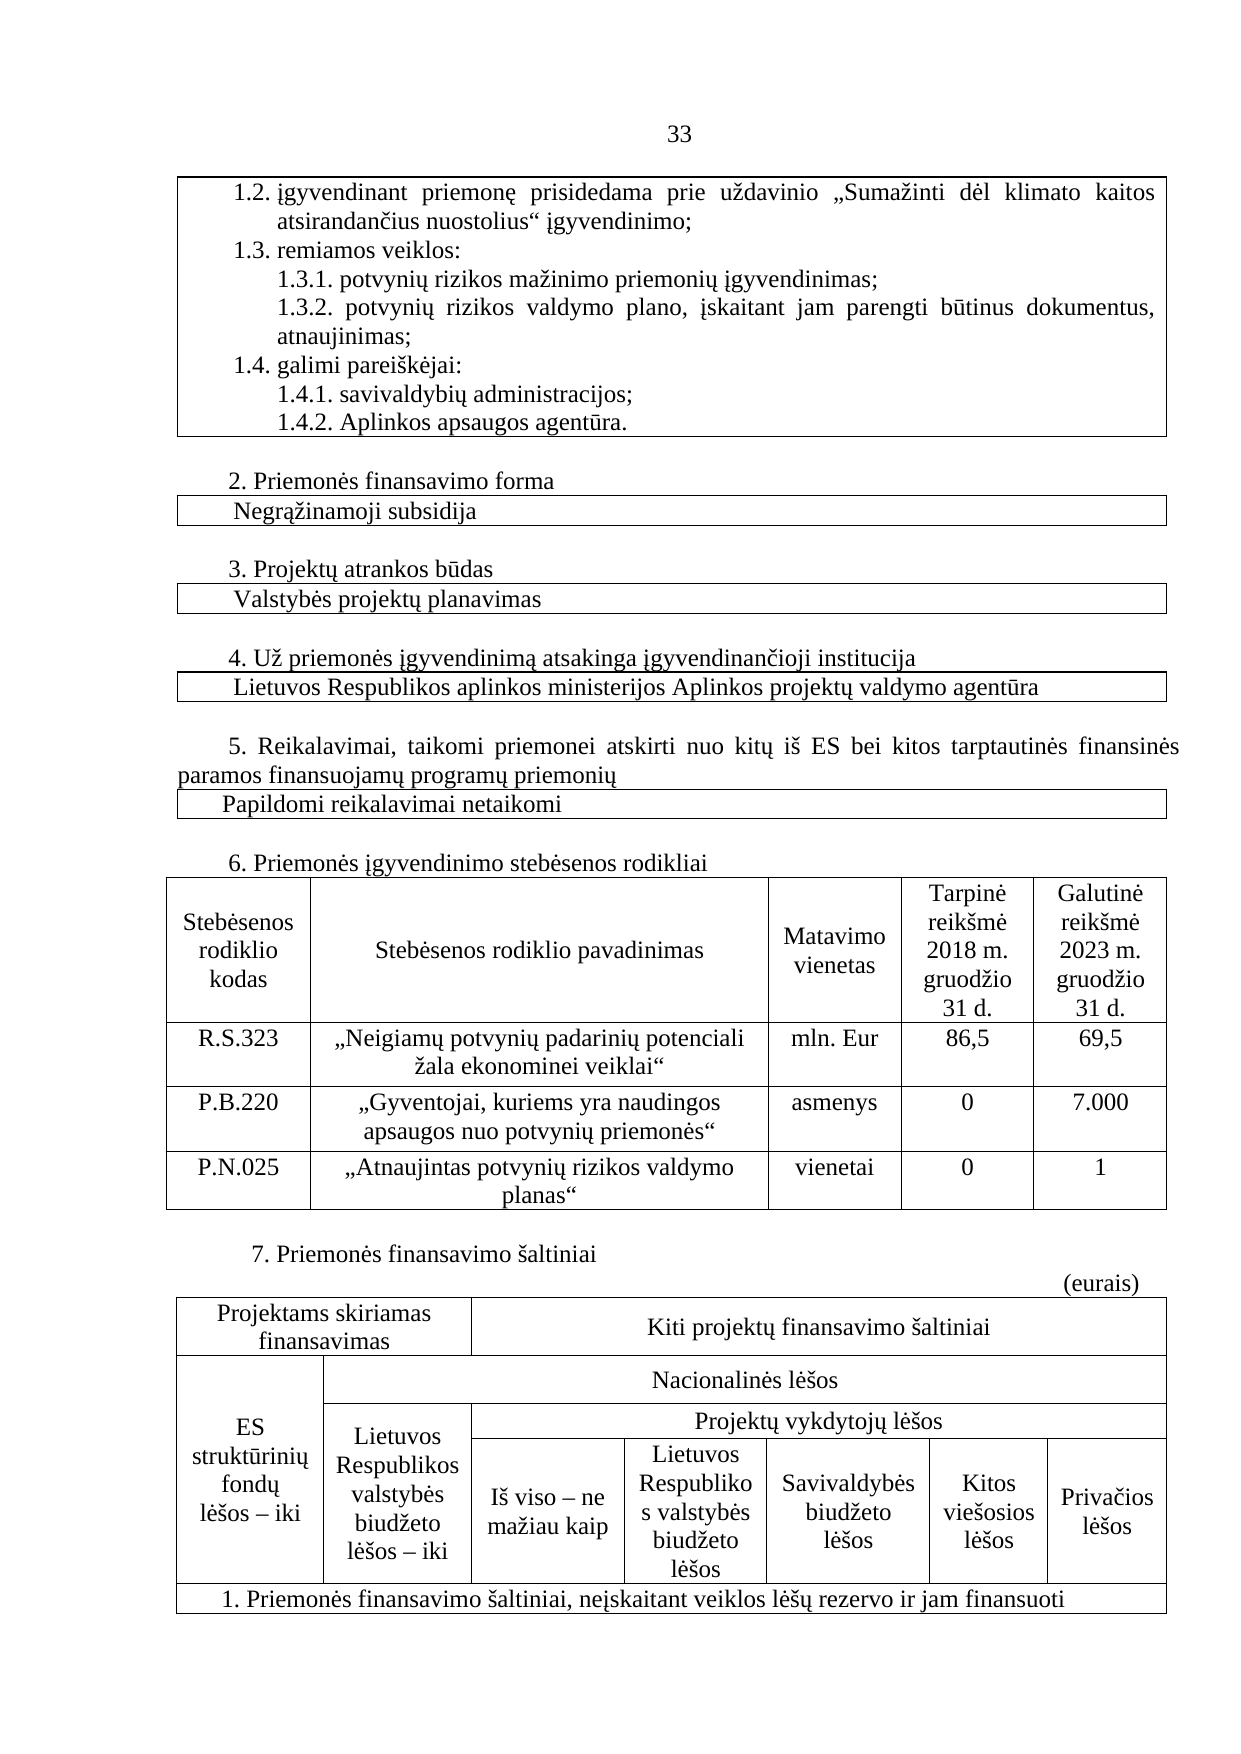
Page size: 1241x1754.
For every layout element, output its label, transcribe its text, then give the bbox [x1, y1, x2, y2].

text 2. Priemonės finansavimo forma [222, 466, 1181, 495]
table_cell Iš viso – ne mažiau kaip [472, 1439, 624, 1583]
table_header Negrąžinamoji subsidija [178, 496, 1166, 524]
table_cell 1. Priemonės finansavimo šaltiniai, neįskaitant veiklos lėšų rezervo ir jam finansuoti [177, 1584, 1166, 1613]
text 7. Priemonės finansavimo šaltiniai [251, 1239, 1181, 1268]
table_header 1.2. įgyvendinant priemonę prisidedama prie uždavinio „Sumažinti dėl klimato kaitos atsirandančius nuostolius“ įgyvendinimo; 1.3. remiamos veiklos: 1.3.1. potvynių rizikos mažinimo priemonių įgyvendinimas; 1.3.2. potvynių rizikos valdymo plano, įskaitant jam parengti būtinus dokumentus, atnaujinimas; 1.4. galimi pareiškėjai: 1.4.1. savivaldybių administracijos; 1.4.2. Aplinkos apsaugos agentūra. [178, 178, 1166, 436]
table_header Tarpinė reikšmė 2018 m. gruodžio 31 d. [902, 878, 1033, 1022]
table_cell 86,5 [902, 1023, 1033, 1086]
table_header Stebėsenos rodiklio pavadinimas [311, 878, 768, 1022]
table_cell asmenys [769, 1087, 901, 1151]
text 3. Projektų atrankos būdas [222, 554, 1181, 583]
text 4. Už priemonės įgyvendinimą atsakinga įgyvendinančioji institucija [222, 643, 1181, 671]
table_cell Lietuvos Respublikos valstybės biudžeto lėšos – iki [324, 1404, 471, 1583]
table_header Galutinė reikšmė 2023 m. gruodžio 31 d. [1034, 878, 1166, 1022]
table_cell Nacionalinės lėšos [324, 1356, 1166, 1402]
text 5. Reikalavimai, taikomi priemonei atskirti nuo kitų iš ES bei kitos tarptautinės finansinės paramos finansuojamų programų priemonių [177, 731, 1181, 788]
table_header Stebėsenos rodiklio kodas [167, 878, 310, 1022]
table_cell P.N.025 [167, 1152, 310, 1209]
table_header Lietuvos Respublikos aplinkos ministerijos Aplinkos projektų valdymo agentūra [178, 673, 1166, 701]
table_cell Kitos viešosios lėšos [930, 1439, 1047, 1583]
table_cell „Gyventojai, kuriems yra naudingos apsaugos nuo potvynių priemonės“ [311, 1087, 768, 1151]
table_cell Lietuvos Respublikos valstybės biudžeto lėšos [625, 1439, 766, 1583]
table_cell Privačios lėšos [1048, 1439, 1166, 1583]
table_cell ES struktūrinių fondų lėšos – iki [177, 1356, 323, 1583]
table_cell Savivaldybės biudžeto lėšos [767, 1439, 929, 1583]
table_header Papildomi reikalavimai netaikomi [178, 790, 1166, 818]
table_cell 0 [902, 1152, 1033, 1209]
table_header Projektams skiriamas finansavimas [177, 1298, 471, 1355]
table_cell 0 [902, 1087, 1033, 1151]
table_cell P.B.220 [167, 1087, 310, 1151]
table_header Matavimo vienetas [769, 878, 901, 1022]
table_cell vienetai [769, 1152, 901, 1209]
table_cell 69,5 [1034, 1023, 1166, 1086]
table_header Valstybės projektų planavimas [178, 584, 1166, 613]
table_cell 7.000 [1034, 1087, 1166, 1151]
text (eurais) [266, 1268, 1181, 1297]
table_header Kiti projektų finansavimo šaltiniai [472, 1298, 1166, 1355]
table_cell Projektų vykdytojų lėšos [472, 1404, 1166, 1438]
table_cell „Neigiamų potvynių padarinių potenciali žala ekonominei veiklai“ [311, 1023, 768, 1086]
table_cell „Atnaujintas potvynių rizikos valdymo planas“ [311, 1152, 768, 1209]
table_cell mln. Eur [769, 1023, 901, 1086]
text 6. Priemonės įgyvendinimo stebėsenos rodikliai [222, 848, 1181, 877]
table_cell 1 [1034, 1152, 1166, 1209]
table_cell R.S.323 [167, 1023, 310, 1086]
